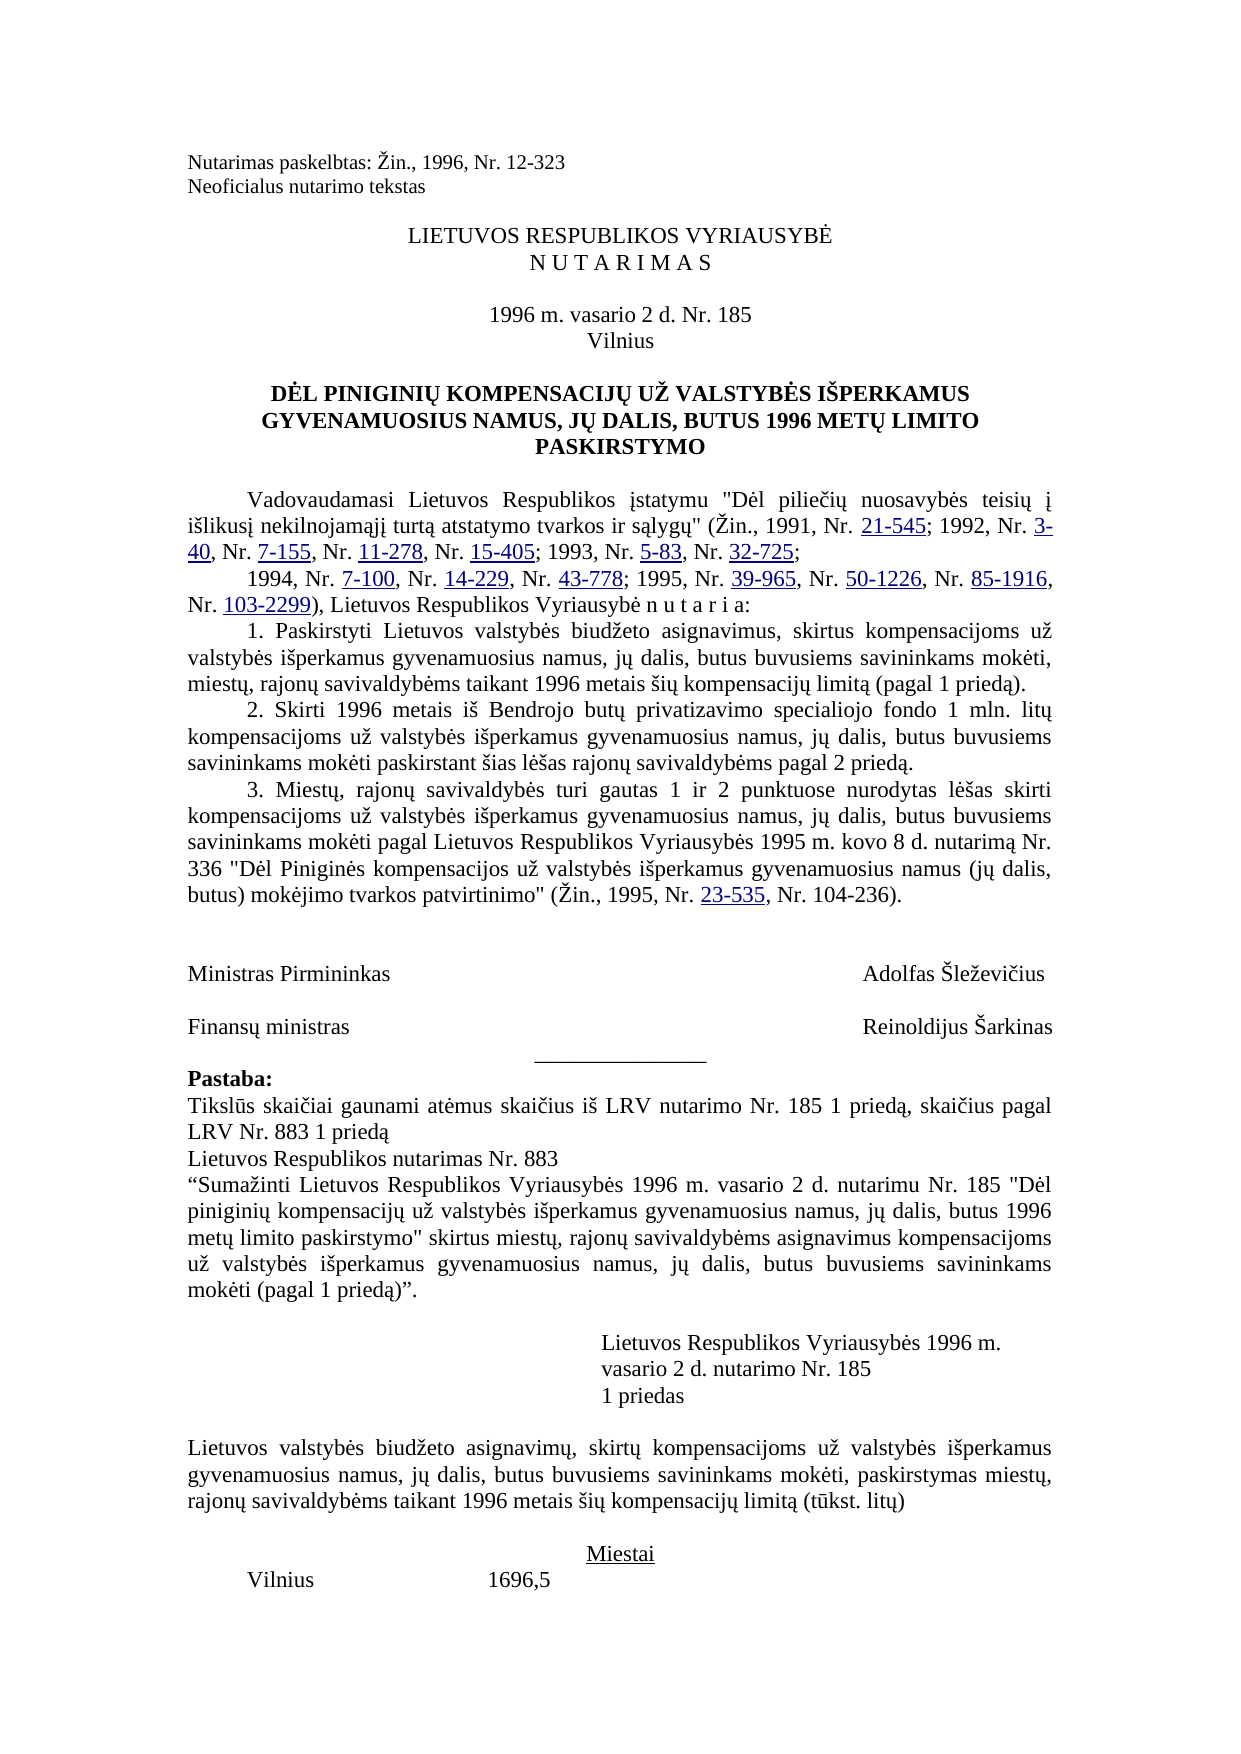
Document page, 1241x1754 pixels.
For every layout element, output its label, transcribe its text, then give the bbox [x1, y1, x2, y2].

text Lietuvos Respublikos nutarimas Nr. 883 [187, 1144, 1053, 1171]
text 1994, Nr. 7-100, Nr. 14-229, Nr. 43-778; 1995, Nr. 39-965, Nr. 50-1226, Nr. 85-1916, Nr. 103-2299), Lietuvos Respublikos Vyriausybė n u t a r i a: [187, 565, 1053, 617]
text Vilnius 1696,5 [187, 1566, 1053, 1593]
text 1. Paskirstyti Lietuvos valstybės biudžeto asignavimus, skirtus kompensacijoms už valstybės išperkamus gyvenamuosius namus, jų dalis, butus buvusiems savininkams mokėti, miestų, rajonų savivaldybėms taikant 1996 metais šių kompensacijų limitą (pagal 1 priedą). [187, 617, 1053, 697]
text Finansų ministras Reinoldijus Šarkinas [187, 1013, 1053, 1039]
text Lietuvos valstybės biudžeto asignavimų, skirtų kompensacijoms už valstybės išperkamus gyvenamuosius namus, jų dalis, butus buvusiems savininkams mokėti, paskirstymas miestų, rajonų savivaldybėms taikant 1996 metais šių kompensacijų limitą (tūkst. litų) [187, 1434, 1053, 1513]
text 1 priedas [187, 1382, 1053, 1408]
text Vadovaudamasi Lietuvos Respublikos įstatymu "Dėl piliečių nuosavybės teisių į išlikusį nekilnojamąjį turtą atstatymo tvarkos ir sąlygų" (Žin., 1991, Nr. 21-545; 1992, Nr. 3-40, Nr. 7-155, Nr. 11-278, Nr. 15-405; 1993, Nr. 5-83, Nr. 32-725; [187, 486, 1053, 565]
text Lietuvos Respublikos Vyriausybės 1996 m. [187, 1329, 1053, 1355]
text Neoficialus nutarimo tekstas [187, 174, 1053, 198]
text LIETUVOS RESPUBLIKOS VYRIAUSYBĖ [187, 222, 1053, 248]
text 2. Skirti 1996 metais iš Bendrojo butų privatizavimo specialiojo fondo 1 mln. litų kompensacijoms už valstybės išperkamus gyvenamuosius namus, jų dalis, butus buvusiems savininkams mokėti paskirstant šias lėšas rajonų savivaldybėms pagal 2 priedą. [187, 697, 1053, 776]
text Tikslūs skaičiai gaunami atėmus skaičius iš LRV nutarimo Nr. 185 1 priedą, skaičius pagal LRV Nr. 883 1 priedą [187, 1092, 1053, 1144]
text Vilnius [187, 328, 1053, 354]
text “Sumažinti Lietuvos Respublikos Vyriausybės 1996 m. vasario 2 d. nutarimu Nr. 185 "Dėl piniginių kompensacijų už valstybės išperkamus gyvenamuosius namus, jų dalis, butus 1996 metų limito paskirstymo" skirtus miestų, rajonų savivaldybėms asignavimus kompensacijoms už valstybės išperkamus gyvenamuosius namus, jų dalis, butus buvusiems savininkams mokėti (pagal 1 priedą)”. [187, 1171, 1053, 1303]
subtitle Miestai [187, 1540, 1053, 1566]
text N U T A R I M A S [187, 248, 1053, 275]
text Nutarimas paskelbtas: Žin., 1996, Nr. 12-323 [187, 150, 1053, 174]
text Ministras Pirmininkas Adolfas Šleževičius [187, 960, 1053, 986]
text Pastaba: [187, 1066, 1053, 1092]
text _______________ [187, 1039, 1053, 1066]
text 1996 m. vasario 2 d. Nr. 185 [187, 301, 1053, 328]
text DĖL PINIGINIŲ KOMPENSACIJŲ UŽ VALSTYBĖS IŠPERKAMUS GYVENAMUOSIUS NAMUS, JŲ DALIS, BUTUS 1996 METŲ LIMITO PASKIRSTYMO [187, 380, 1053, 459]
text vasario 2 d. nutarimo Nr. 185 [187, 1355, 1053, 1382]
text 3. Miestų, rajonų savivaldybės turi gautas 1 ir 2 punktuose nurodytas lėšas skirti kompensacijoms už valstybės išperkamus gyvenamuosius namus, jų dalis, butus buvusiems savininkams mokėti pagal Lietuvos Respublikos Vyriausybės 1995 m. kovo 8 d. nutarimą Nr. 336 "Dėl Piniginės kompensacijos už valstybės išperkamus gyvenamuosius namus (jų dalis, butus) mokėjimo tvarkos patvirtinimo" (Žin., 1995, Nr. 23-535, Nr. 104-236). [187, 776, 1053, 907]
